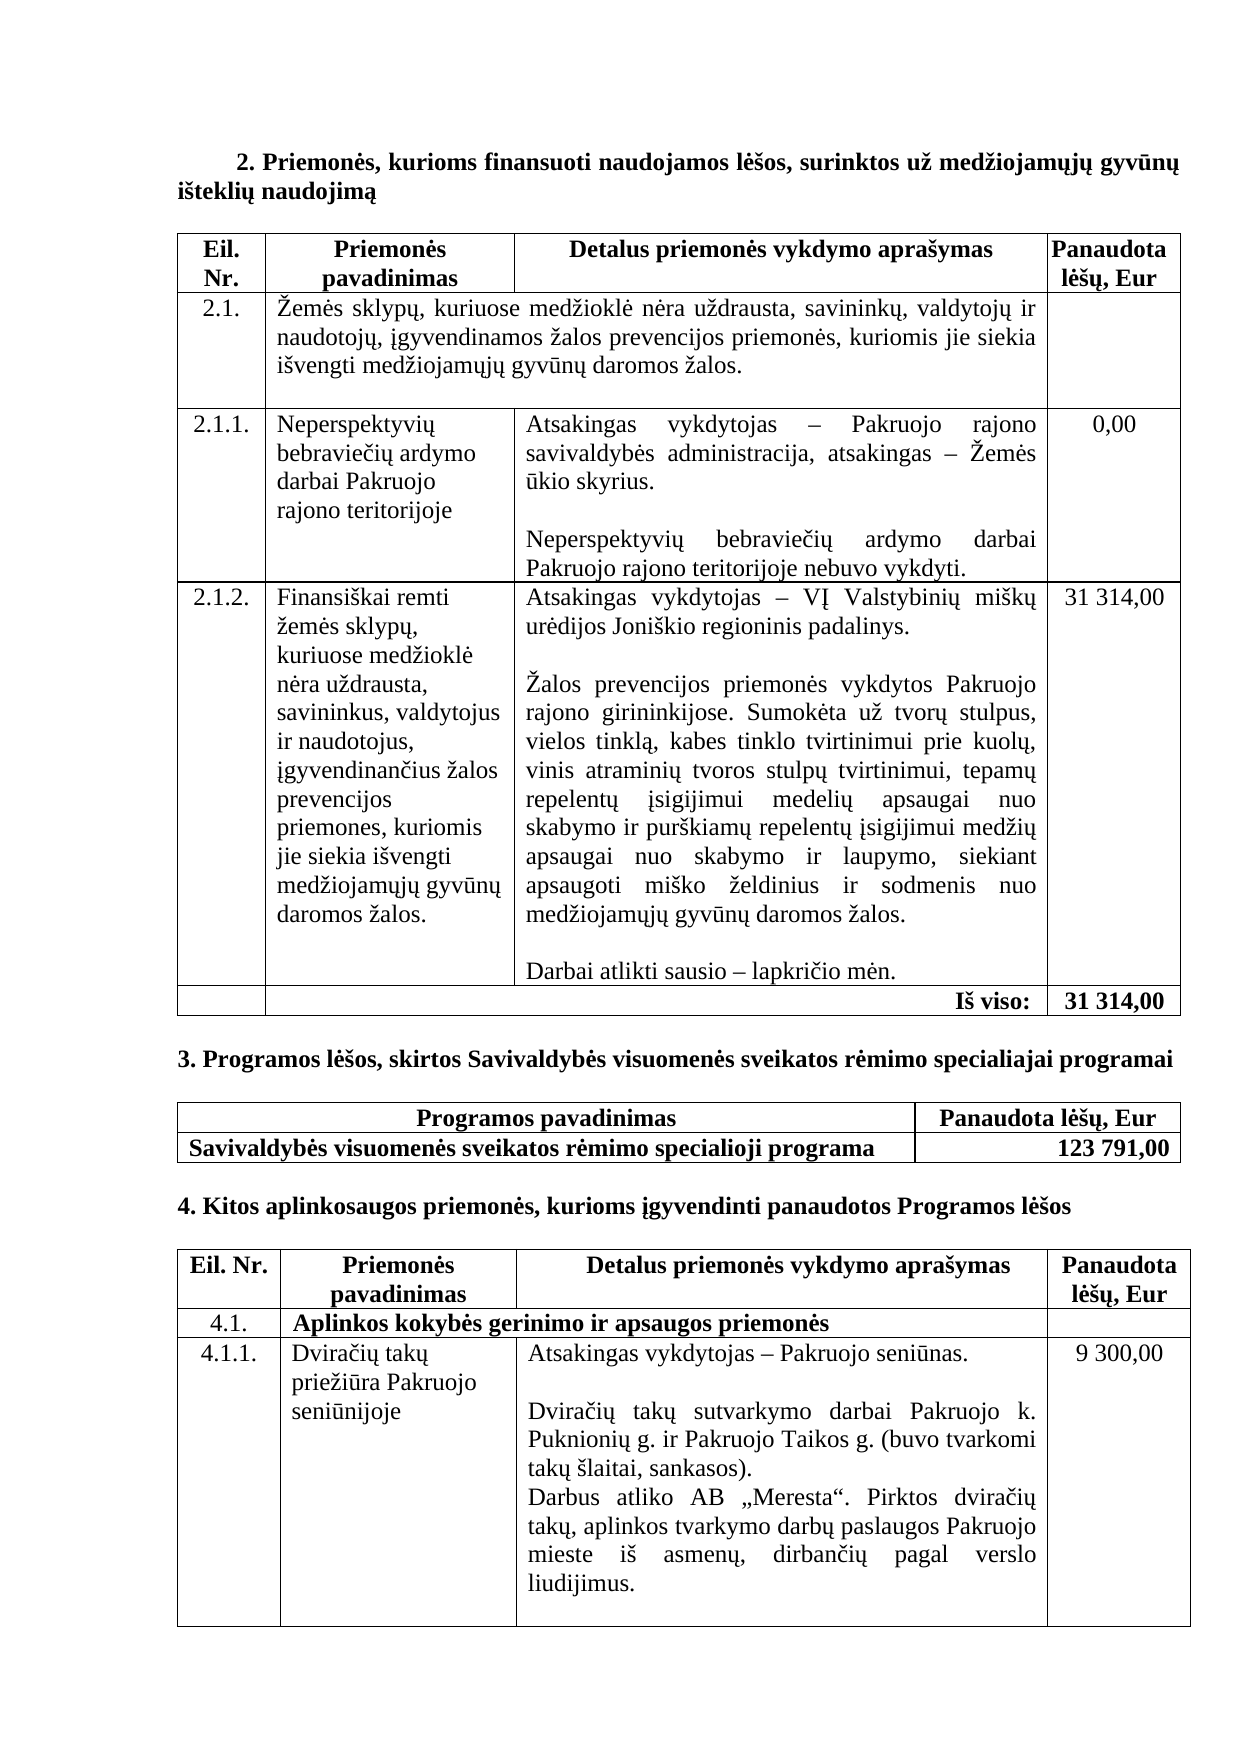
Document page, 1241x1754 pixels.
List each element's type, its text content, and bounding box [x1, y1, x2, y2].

table_header Detalus priemonės vykdymo aprašymas [517, 1250, 1047, 1307]
table_header Panaudota lėšų, Eur [1048, 1250, 1190, 1307]
text 2. Priemonės, kurioms finansuoti naudojamos lėšos, surinktos už medžiojamųjų gyvūnų išteklių naudojimą [177, 147, 1181, 204]
table_header Eil. Nr. [178, 1250, 280, 1307]
table_cell 4.1. [178, 1309, 280, 1337]
table_cell 2.1.1. [178, 409, 265, 581]
table_header Panaudota lėšų, Eur [916, 1103, 1180, 1132]
table_cell 9 300,00 [1048, 1338, 1190, 1626]
table_cell Savivaldybės visuomenės sveikatos rėmimo specialioji programa [178, 1133, 914, 1162]
table_cell Atsakingas vykdytojas – Pakruojo seniūnas. Dviračių takų sutvarkymo darbai Pakruojo k. Puknionių g. ir Pakruojo Taikos g. (buvo tvarkomi takų šlaitai, sankasos). Darbus atliko AB „Meresta“. Pirktos dviračių takų, aplinkos tvarkymo darbų paslaugos Pakruojo mieste iš asmenų, dirbančių pagal verslo liudijimus. [517, 1338, 1047, 1626]
table_cell Neperspektyvių bebraviečių ardymo darbai Pakruojo rajono teritorijoje [266, 409, 514, 581]
table_cell Aplinkos kokybės gerinimo ir apsaugos priemonės [281, 1309, 1047, 1337]
table_header Priemonės pavadinimas [281, 1250, 516, 1307]
table_cell [178, 986, 265, 1015]
table_cell Dviračių takų priežiūra Pakruojo seniūnijoje [281, 1338, 516, 1626]
table_cell 4.1.1. [178, 1338, 280, 1626]
table_header Eil. Nr. [178, 234, 265, 292]
table_header Programos pavadinimas [178, 1103, 914, 1132]
table_cell Iš viso: [266, 986, 1047, 1015]
table_cell [1048, 293, 1180, 408]
table_cell 2.1. [178, 293, 265, 408]
table_header Detalus priemonės vykdymo aprašymas [515, 234, 1047, 292]
table_cell 2.1.2. [178, 583, 265, 985]
table_cell 123 791,00 [916, 1133, 1180, 1162]
table_cell Finansiškai remti žemės sklypų, kuriuose medžioklė nėra uždrausta, savininkus, valdytojus ir naudotojus, įgyvendinančius žalos prevencijos priemones, kuriomis jie siekia išvengti medžiojamųjų gyvūnų daromos žalos. [266, 583, 514, 985]
table_cell Žemės sklypų, kuriuose medžioklė nėra uždrausta, savininkų, valdytojų ir naudotojų, įgyvendinamos žalos prevencijos priemonės, kuriomis jie siekia išvengti medžiojamųjų gyvūnų daromos žalos. [266, 293, 1047, 408]
table_cell 31 314,00 [1048, 986, 1180, 1015]
table_cell Atsakingas vykdytojas – VĮ Valstybinių miškų urėdijos Joniškio regioninis padalinys. Žalos prevencijos priemonės vykdytos Pakruojo rajono girininkijose. Sumokėta už tvorų stulpus, vielos tinklą, kabes tinklo tvirtinimui prie kuolų, vinis atraminių tvoros stulpų tvirtinimui, tepamų repelentų įsigijimui medelių apsaugai nuo skabymo ir purškiamų repelentų įsigijimui medžių apsaugai nuo skabymo ir laupymo, siekiant apsaugoti miško želdinius ir sodmenis nuo medžiojamųjų gyvūnų daromos žalos. Darbai atlikti sausio – lapkričio mėn. [515, 583, 1047, 985]
table_header Panaudota lėšų, Eur [1048, 234, 1180, 292]
text 4. Kitos aplinkosaugos priemonės, kurioms įgyvendinti panaudotos Programos lėšos [177, 1191, 1181, 1220]
table_header Priemonės pavadinimas [266, 234, 514, 292]
table_cell [1048, 1309, 1190, 1337]
table_cell Atsakingas vykdytojas – Pakruojo rajono savivaldybės administracija, atsakingas – Žemės ūkio skyrius. Neperspektyvių bebraviečių ardymo darbai Pakruojo rajono teritorijoje nebuvo vykdyti. [515, 409, 1047, 581]
text 3. Programos lėšos, skirtos Savivaldybės visuomenės sveikatos rėmimo specialiajai programai [177, 1044, 1181, 1073]
table_cell 31 314,00 [1048, 583, 1180, 985]
table_cell 0,00 [1048, 409, 1180, 581]
